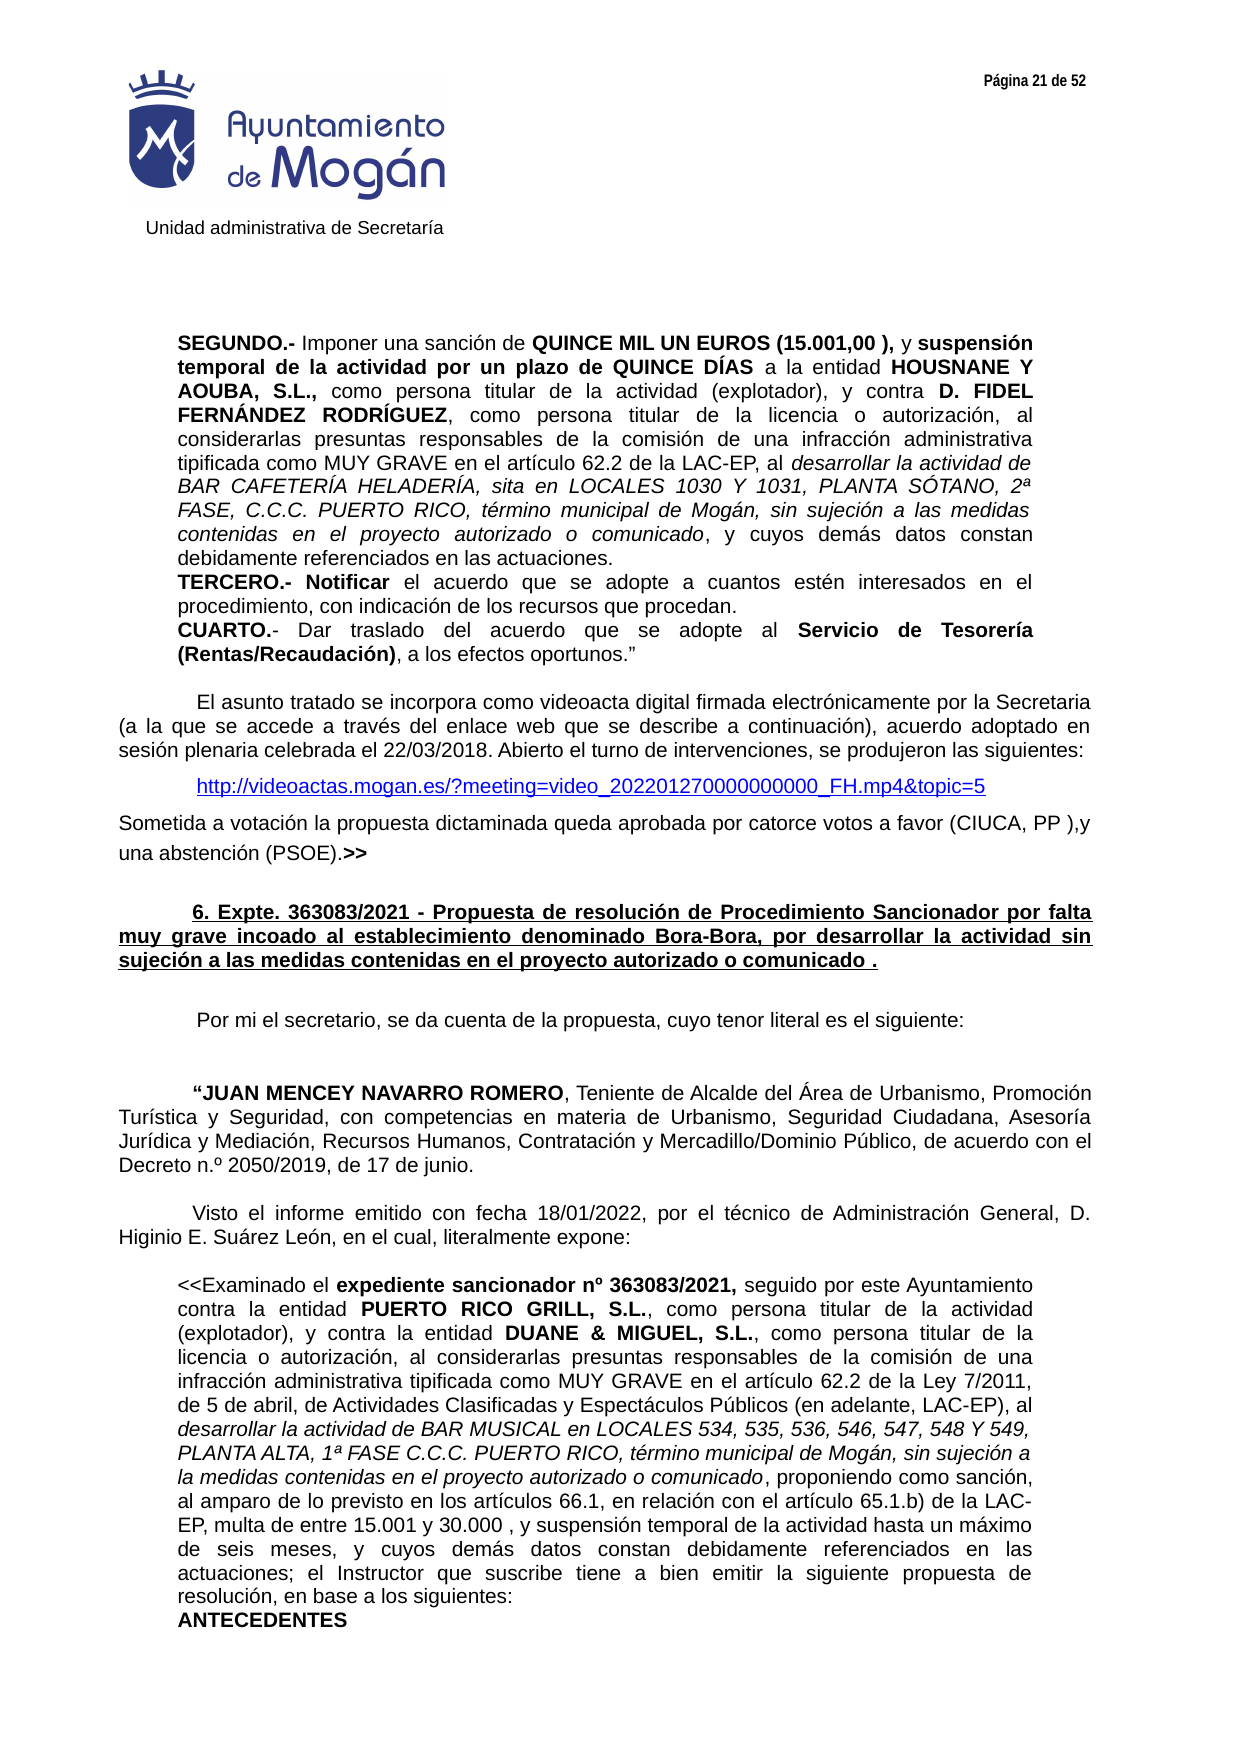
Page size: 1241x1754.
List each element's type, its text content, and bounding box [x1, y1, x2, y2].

text TERCERO.- Notificar el acuerdo que se adopte a cuantos estén interesados en el procedimiento, con indicación de los recursos que procedan. [177, 570, 1033, 618]
text Visto el informe emitido con fecha 18/01/2022, por el técnico de Administración General, D. Higinio E. Suárez León, en el cual, literalmente expone: [118, 1201, 1092, 1249]
text El asunto tratado se incorpora como videoacta digital firmada electrónicamente por la Secretaria (a la que se accede a través del enlace web que se describe a continuación), acuerdo adoptado en sesión plenaria celebrada el 22/03/2018. Abierto el turno de intervenciones, se produjeron las siguientes: [118, 690, 1092, 762]
text sujeción a las medidas contenidas en el proyecto autorizado o comunicado . [118, 946, 1092, 972]
text “JUAN MENCEY NAVARRO ROMERO, Teniente de Alcalde del Área de Urbanismo, Promoción Turística y Seguridad, con competencias en materia de Urbanismo, Seguridad Ciudadana, Asesoría Jurídica y Mediación, Recursos Humanos, Contratación y Mercadillo/Dominio Público, de acuerdo con el Decreto n.º 2050/2019, de 17 de junio. [118, 1081, 1092, 1177]
text <<Examinado el expediente sancionador nº 363083/2021, seguido por este Ayuntamiento contra la entidad PUERTO RICO GRILL, S.L., como persona titular de la actividad (explotador), y contra la entidad DUANE & MIGUEL, S.L., como persona titular de la licencia o autorización, al considerarlas presuntas responsables de la comisión de una infracción administrativa tipificada como MUY GRAVE en el artículo 62.2 de la Ley 7/2011, de 5 de abril, de Actividades Clasificadas y Espectáculos Públicos (en adelante, LAC-EP), al desarrollar la actividad de BAR MUSICAL en LOCALES 534, 535, 536, 546, 547, 548 Y 549, PLANTA ALTA, 1ª FASE C.C.C. PUERTO RICO, término municipal de Mogán, sin sujeción a la medidas contenidas en el proyecto autorizado o comunicado, proponiendo como sanción, al amparo de lo previsto en los artículos 66.1, en relación con el artículo 65.1.b) de la LAC-EP, multa de entre 15.001 y 30.000 , y suspensión temporal de la actividad hasta un máximo de seis meses, y cuyos demás datos constan debidamente referenciados en las actuaciones; el Instructor que suscribe tiene a bien emitir la siguiente propuesta de resolución, en base a los siguientes: [177, 1273, 1033, 1608]
text 6. Expte. 363083/2021 - Propuesta de resolución de Procedimiento Sancionador por falta muy grave incoado al establecimiento denominado Bora-Bora, por desarrollar la actividad sin [118, 878, 1092, 945]
text Sometida a votación la propuesta dictaminada queda aprobada por catorce votos a favor (CIUCA, PP ),y una abstención (PSOE).>> [118, 811, 1092, 866]
picture [128, 70, 445, 206]
text SEGUNDO.- Imponer una sanción de QUINCE MIL UN EUROS (15.001,00 ), y suspensión temporal de la actividad por un plazo de QUINCE DÍAS a la entidad HOUSNANE Y AOUBA, S.L., como persona titular de la actividad (explotador), y contra D. FIDEL FERNÁNDEZ RODRÍGUEZ, como persona titular de la licencia o autorización, al considerarlas presuntas responsables de la comisión de una infracción administrativa tipificada como MUY GRAVE en el artículo 62.2 de la LAC-EP, al desarrollar la actividad de BAR CAFETERÍA HELADERÍA, sita en LOCALES 1030 Y 1031, PLANTA SÓTANO, 2ª FASE, C.C.C. PUERTO RICO, término municipal de Mogán, sin sujeción a las medidas contenidas en el proyecto autorizado o comunicado, y cuyos demás datos constan debidamente referenciados en las actuaciones. [177, 331, 1033, 570]
text ANTECEDENTES [177, 1608, 1033, 1632]
text CUARTO.- Dar traslado del acuerdo que se adopte al Servicio de Tesorería (Rentas/Recaudación), a los efectos oportunos.” [177, 618, 1033, 666]
text http://videoactas.mogan.es/?meeting=video_202201270000000000_FH.mp4&topic=5 [118, 774, 1092, 798]
text Por mi el secretario, se da cuenta de la propuesta, cuyo tenor literal es el siguiente: [118, 1008, 1092, 1032]
